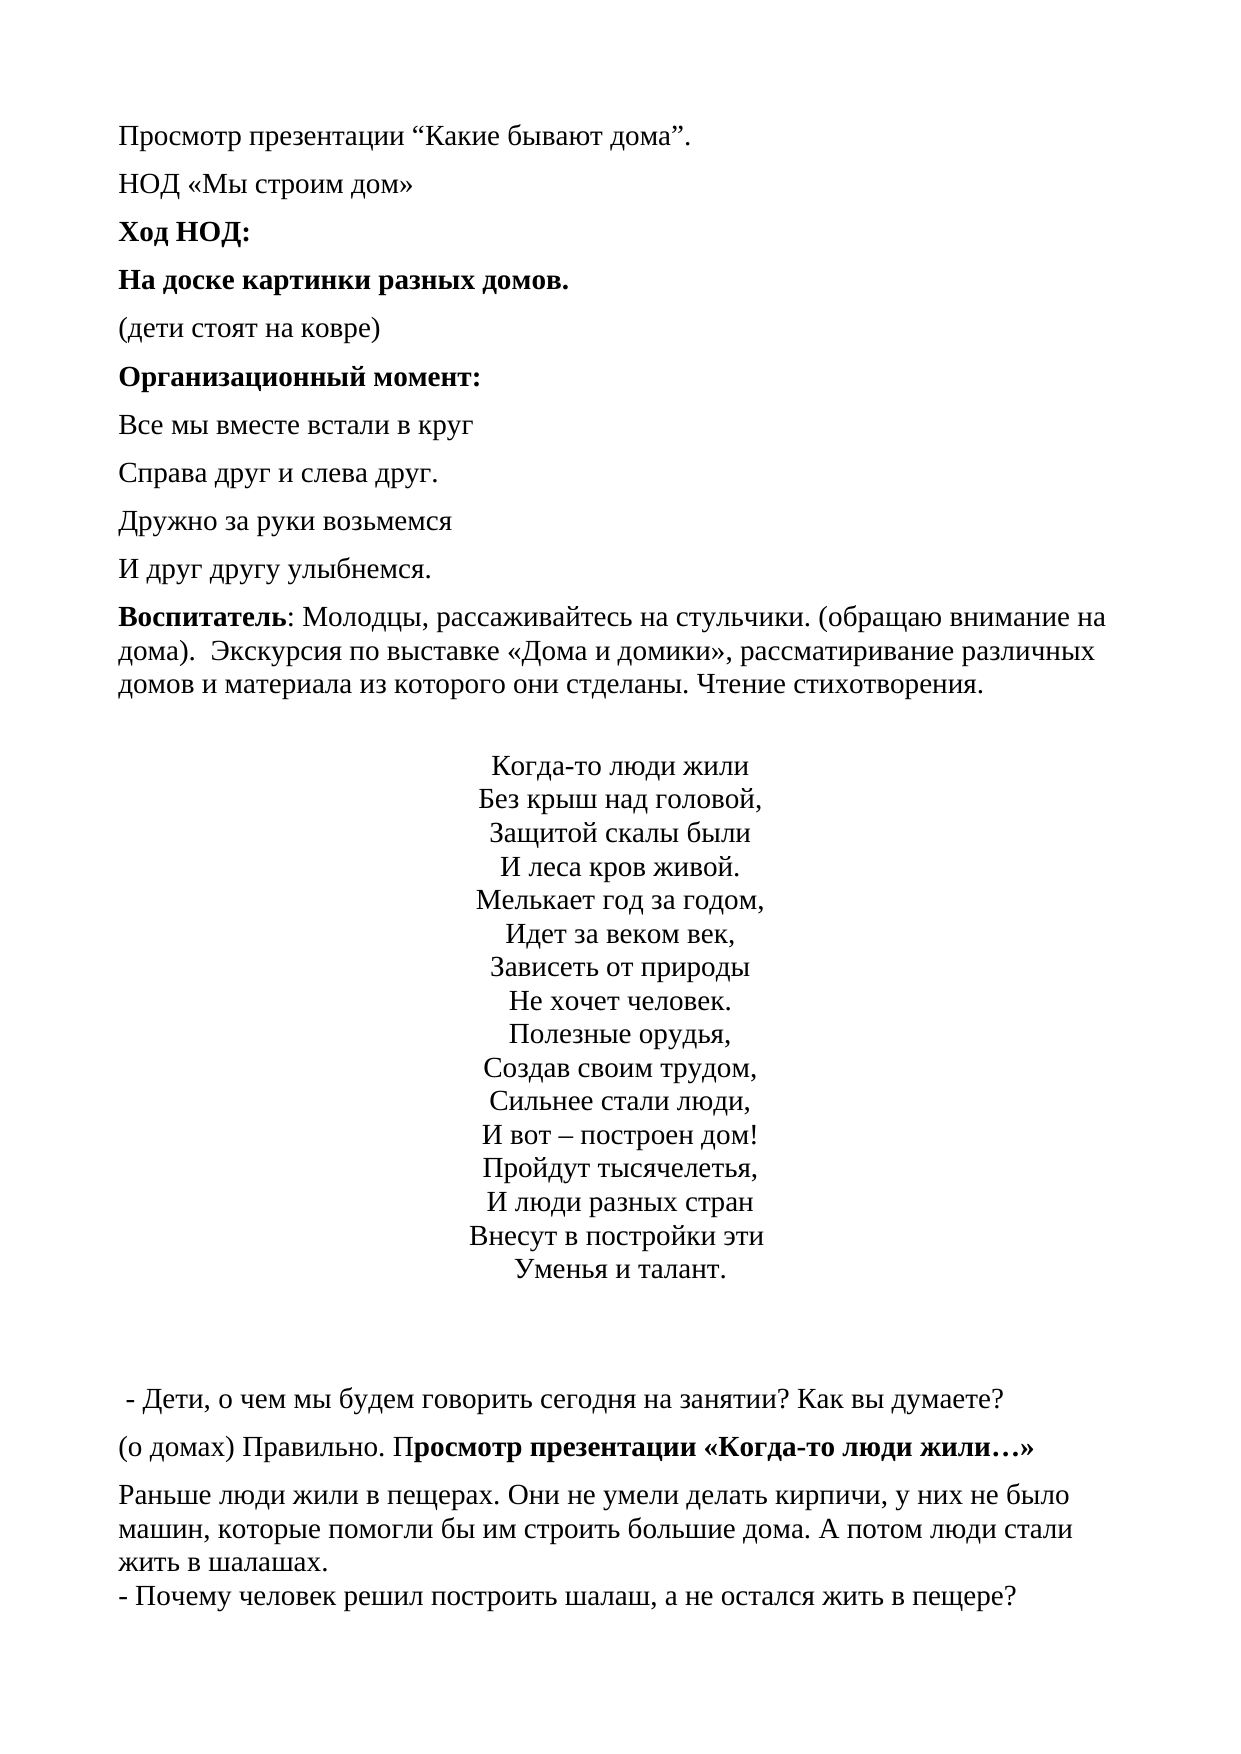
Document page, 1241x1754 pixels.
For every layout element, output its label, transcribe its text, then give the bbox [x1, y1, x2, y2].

text Когда-то люди жили [118, 748, 1122, 782]
text Зависеть от природы [118, 949, 1122, 983]
text Ход НОД: [118, 214, 1122, 248]
text Воспитатель: Молодцы, рассаживайтесь на стульчики. (обращаю внимание на дома). Экскурсия по выставке «Дома и домики», рассматиривание различных домов и материала из которого они стделаны. Чтение стихотворения. [118, 599, 1122, 700]
text Организационный момент: [118, 359, 1122, 392]
text Мелькает год за годом, [118, 882, 1122, 916]
text Пройдут тысячелетья, [118, 1151, 1122, 1184]
text И вот – построен дом! [118, 1117, 1122, 1151]
text - Дети, о чем мы будем говорить сегодня на занятии? Как вы думаете? [118, 1381, 1122, 1414]
text (дети стоят на ковре) [118, 311, 1122, 344]
text Сильнее стали люди, [118, 1083, 1122, 1117]
text Не хочет человек. [118, 983, 1122, 1016]
text Идет за веком век, [118, 916, 1122, 949]
text И друг другу улыбнемся. [118, 551, 1122, 585]
text Все мы вместе встали в круг [118, 407, 1122, 440]
text И люди разных стран [118, 1184, 1122, 1218]
text Просмотр презентации “Какие бывают дома”. [118, 118, 1122, 152]
text На доске картинки разных домов. [118, 262, 1122, 296]
text Дружно за руки возьмемся [118, 503, 1122, 537]
text Полезные орудья, [118, 1016, 1122, 1050]
text Без крыш над головой, [118, 782, 1122, 815]
text Защитой скалы были [118, 815, 1122, 849]
text Создав своим трудом, [118, 1050, 1122, 1083]
text Раньше люди жили в пещерах. Они не умели делать кирпичи, у них не было машин, которые помогли бы им строить большие дома. А потом люди стали жить в шалашах. [118, 1477, 1122, 1578]
text Справа друг и слева друг. [118, 455, 1122, 488]
text И леса кров живой. [118, 849, 1122, 882]
text Внесут в постройки эти [118, 1218, 1122, 1251]
text - Почему человек решил построить шалаш, а не остался жить в пещере? [118, 1578, 1122, 1611]
text НОД «Мы строим дом» [118, 166, 1122, 200]
text Уменья и талант. [118, 1251, 1122, 1285]
text (о домах) Правильно. Просмотр презентации «Когда-то люди жили…» [118, 1429, 1122, 1463]
